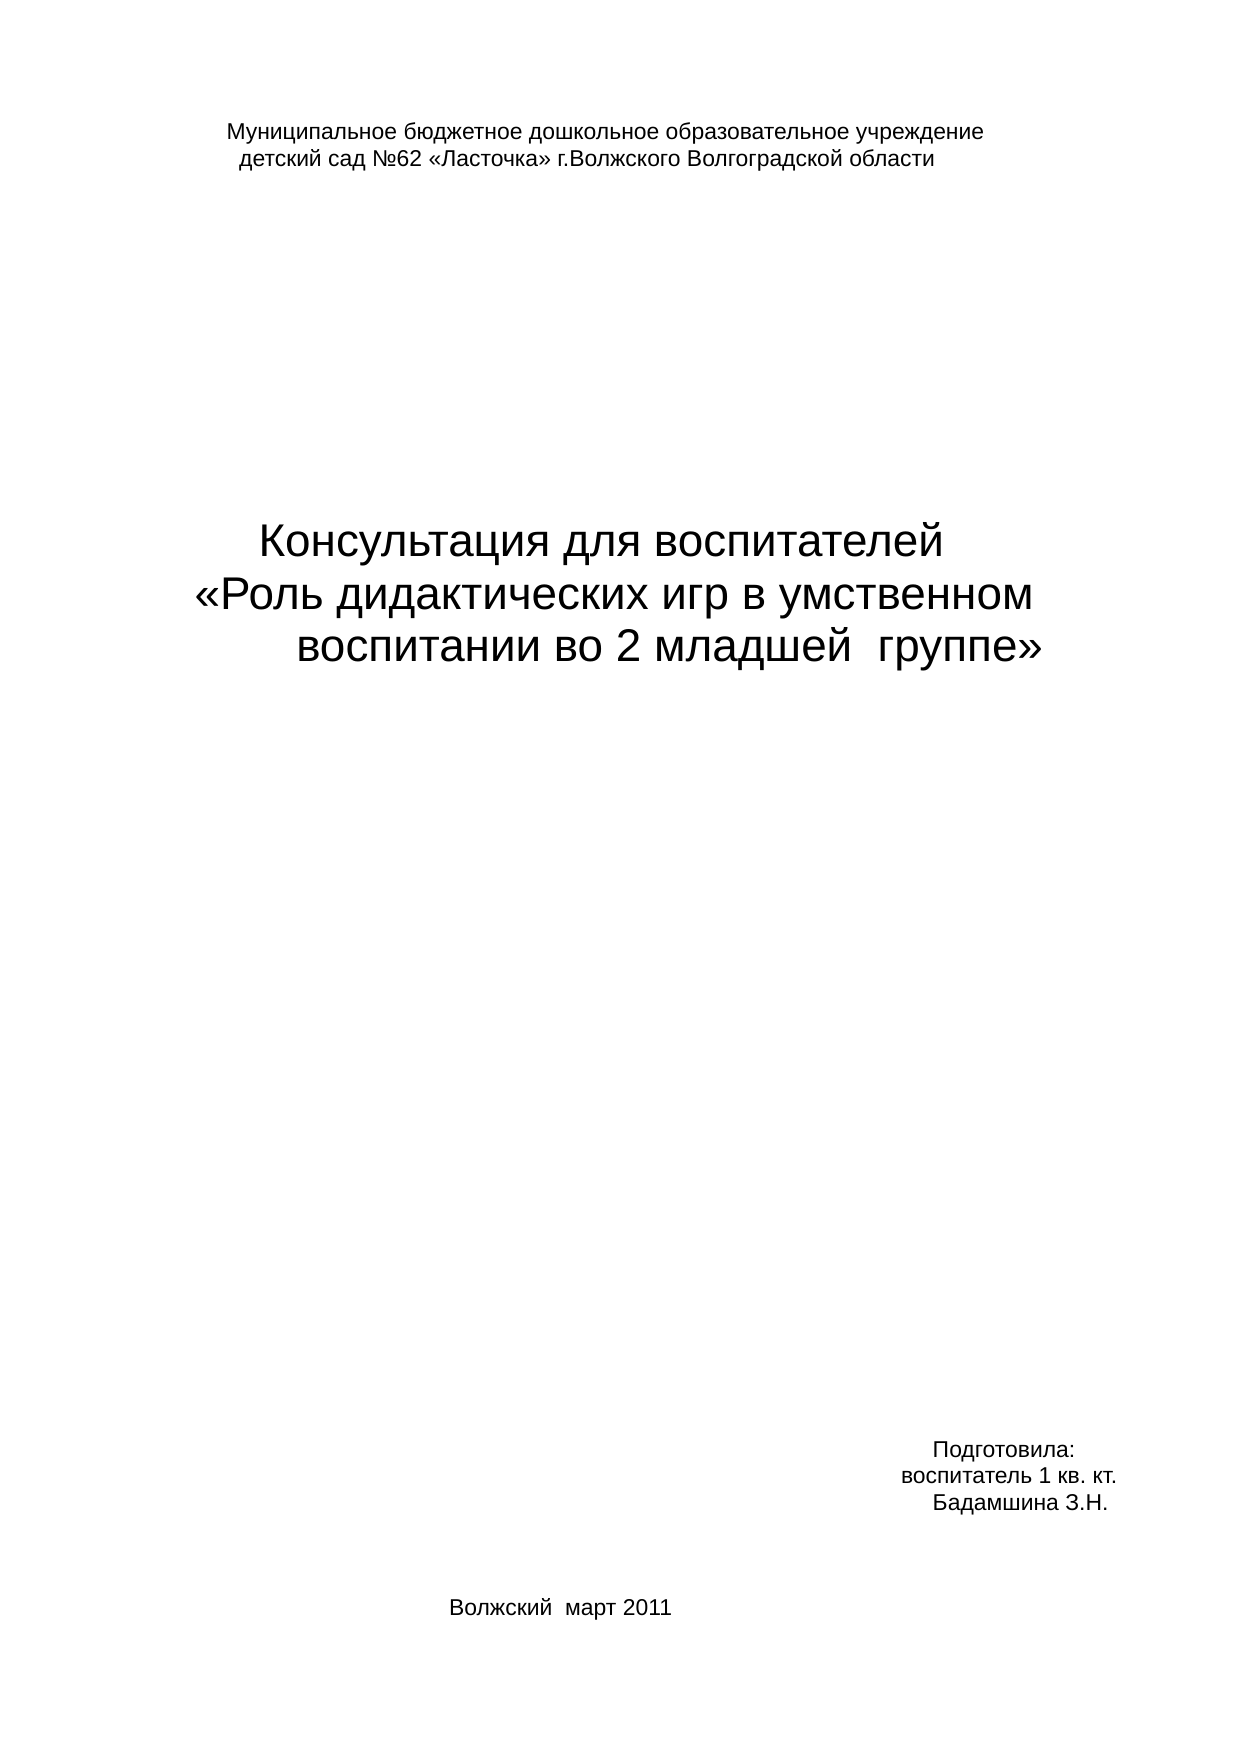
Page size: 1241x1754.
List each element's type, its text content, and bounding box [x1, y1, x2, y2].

text Консультация для воспитателей [118, 513, 1122, 566]
text воспитании во 2 младшей группе» [118, 619, 1122, 672]
text Бадамшина З.Н. [118, 1488, 1122, 1515]
text Подготовила: [118, 1436, 1122, 1462]
text «Роль дидактических игр в умственном [118, 566, 1122, 619]
text Волжский март 2011 [118, 1594, 1122, 1620]
text детский сад №62 «Ласточка» г.Волжского Волгоградской области [118, 144, 1122, 171]
text Муниципальное бюджетное дошкольное образовательное учреждение [118, 118, 1122, 144]
text воспитатель 1 кв. кт. [118, 1462, 1122, 1488]
